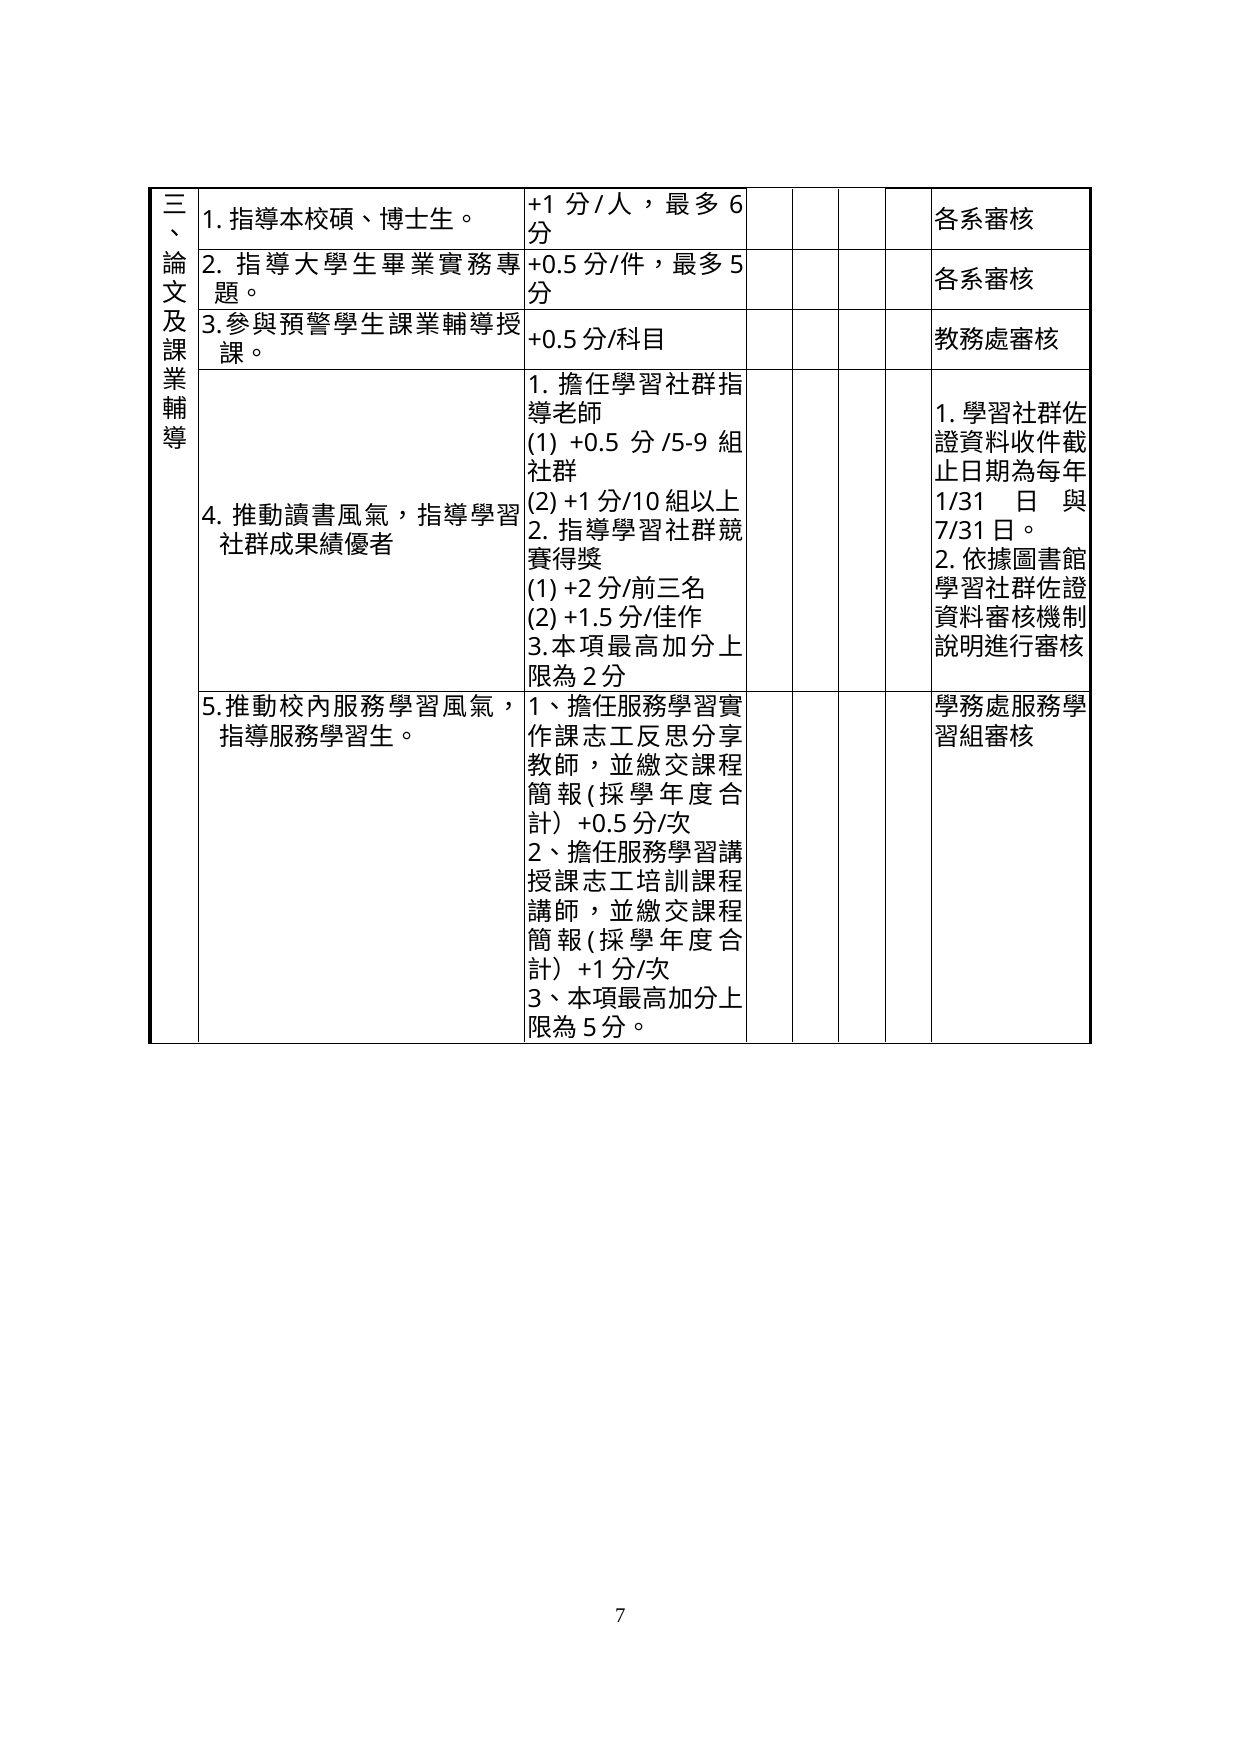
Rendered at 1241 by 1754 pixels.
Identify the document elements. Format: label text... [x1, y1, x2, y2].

table_cell [747, 188, 792, 249]
table_cell 3.參與預警學生課業輔導授課。 [199, 310, 524, 368]
table_cell [793, 250, 838, 308]
table_cell 教務處審核 [932, 310, 1089, 368]
table_cell [839, 188, 885, 249]
table_cell 2. 指導大學生畢業實務專題。 [199, 250, 524, 308]
table_cell +0.5分/件，最多5分 [525, 250, 746, 308]
table_cell [886, 370, 931, 691]
table_cell [747, 250, 792, 308]
table_cell 三、論文及課業輔導 [152, 189, 198, 1042]
table_cell 各系審核 [932, 250, 1089, 308]
table_cell [747, 310, 792, 368]
table_cell [839, 310, 885, 368]
table_cell [839, 692, 885, 1042]
table_cell 4. 推動讀書風氣，指導學習社群成果績優者 [199, 370, 524, 691]
table_cell [793, 692, 838, 1042]
table_cell 1. 學習社群佐證資料收件截止日期為每年1/31日與7/31日。 2. 依據圖書館學習社群佐證資料審核機制說明進行審核 [932, 370, 1089, 691]
table_cell [747, 692, 792, 1042]
table_cell 1. 擔任學習社群指導老師 (1) +0.5分/5-9組社群 (2) +1分/10組以上 2. 指導學習社群競賽得獎 (1) +2分/前三名 (2) +1.5分/佳作 3.本項最高加分上限為2分 [525, 370, 746, 691]
table_cell [793, 188, 838, 249]
table_cell [839, 370, 885, 691]
table_cell [839, 250, 885, 308]
table_cell [747, 370, 792, 691]
table_cell [793, 310, 838, 368]
table_cell 1. 指導本校碩、博士生。 [199, 189, 524, 249]
table_cell 學務處服務學習組審核 [932, 692, 1089, 1042]
table_cell [886, 250, 931, 308]
table_cell [886, 189, 931, 249]
table_cell +1分/人，最多6分 [525, 189, 746, 249]
table_cell [886, 692, 931, 1042]
table_cell [886, 310, 931, 368]
table_cell 5.推動校內服務學習風氣，指導服務學習生。 [199, 692, 524, 1042]
table_cell +0.5分/科目 [525, 310, 746, 368]
table_cell [793, 370, 838, 691]
table_cell 1、擔任服務學習實作課志工反思分享教師，並繳交課程簡報(採學年度合計）+0.5分/次 2、擔任服務學習講授課志工培訓課程講師，並繳交課程簡報(採學年度合計）+1分/次 3、本項最高加分上限為5分。 [525, 692, 746, 1042]
table_cell 各系審核 [932, 189, 1089, 249]
